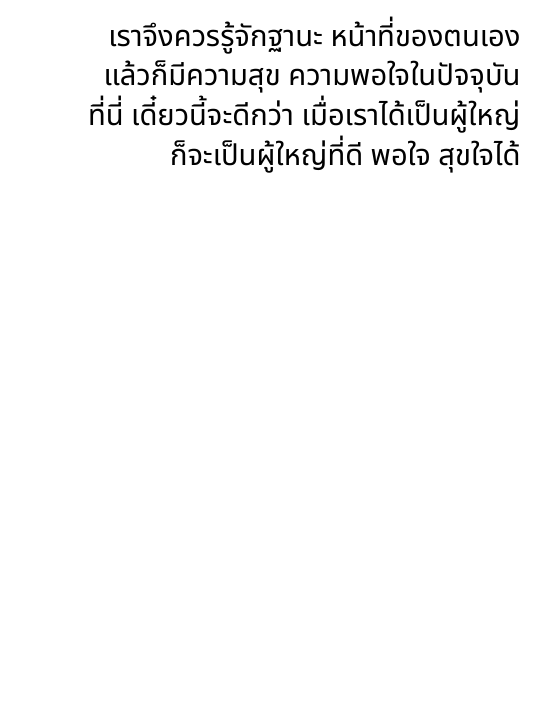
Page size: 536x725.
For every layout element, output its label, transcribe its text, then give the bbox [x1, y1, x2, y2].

text เราจึงควรรู้จักฐานะ หน้าที่ของตนเอง [15, 15, 521, 55]
text แล้วก็มีความสุข ความพอใจในปัจจุบัน [15, 55, 521, 94]
text ที่นี่ เดี๋ยวนี้จะดีกว่า เมื่อเราได้เป็นผู้ใหญ่ [15, 94, 521, 134]
text ก็จะเป็นผู้ใหญ่ที่ดี พอใจ สุขใจได้ [15, 134, 521, 174]
